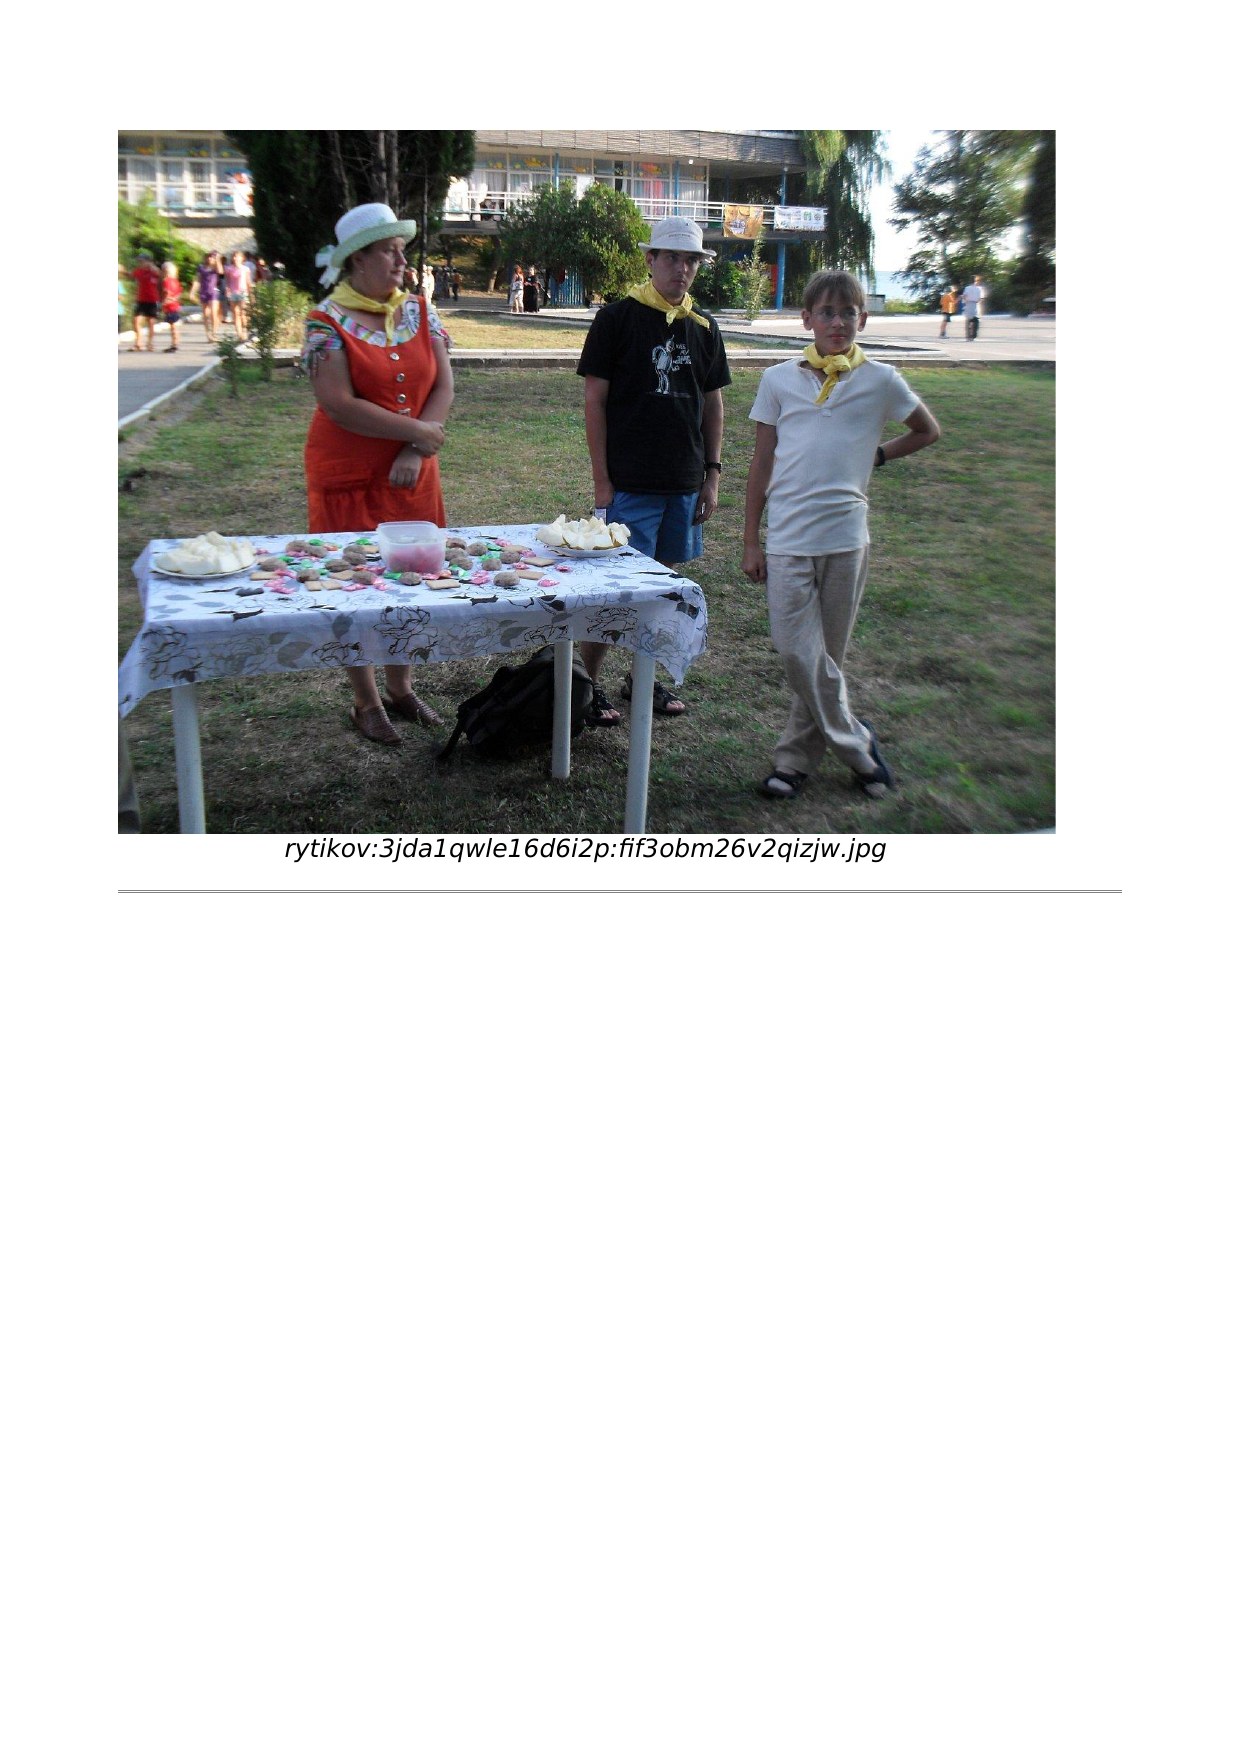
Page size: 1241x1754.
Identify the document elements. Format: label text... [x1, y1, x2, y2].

picture [118, 130, 1056, 834]
text rytikov:3jda1qwle16d6i2p:fif3obm26v2qizjw.jpg [118, 834, 1056, 863]
